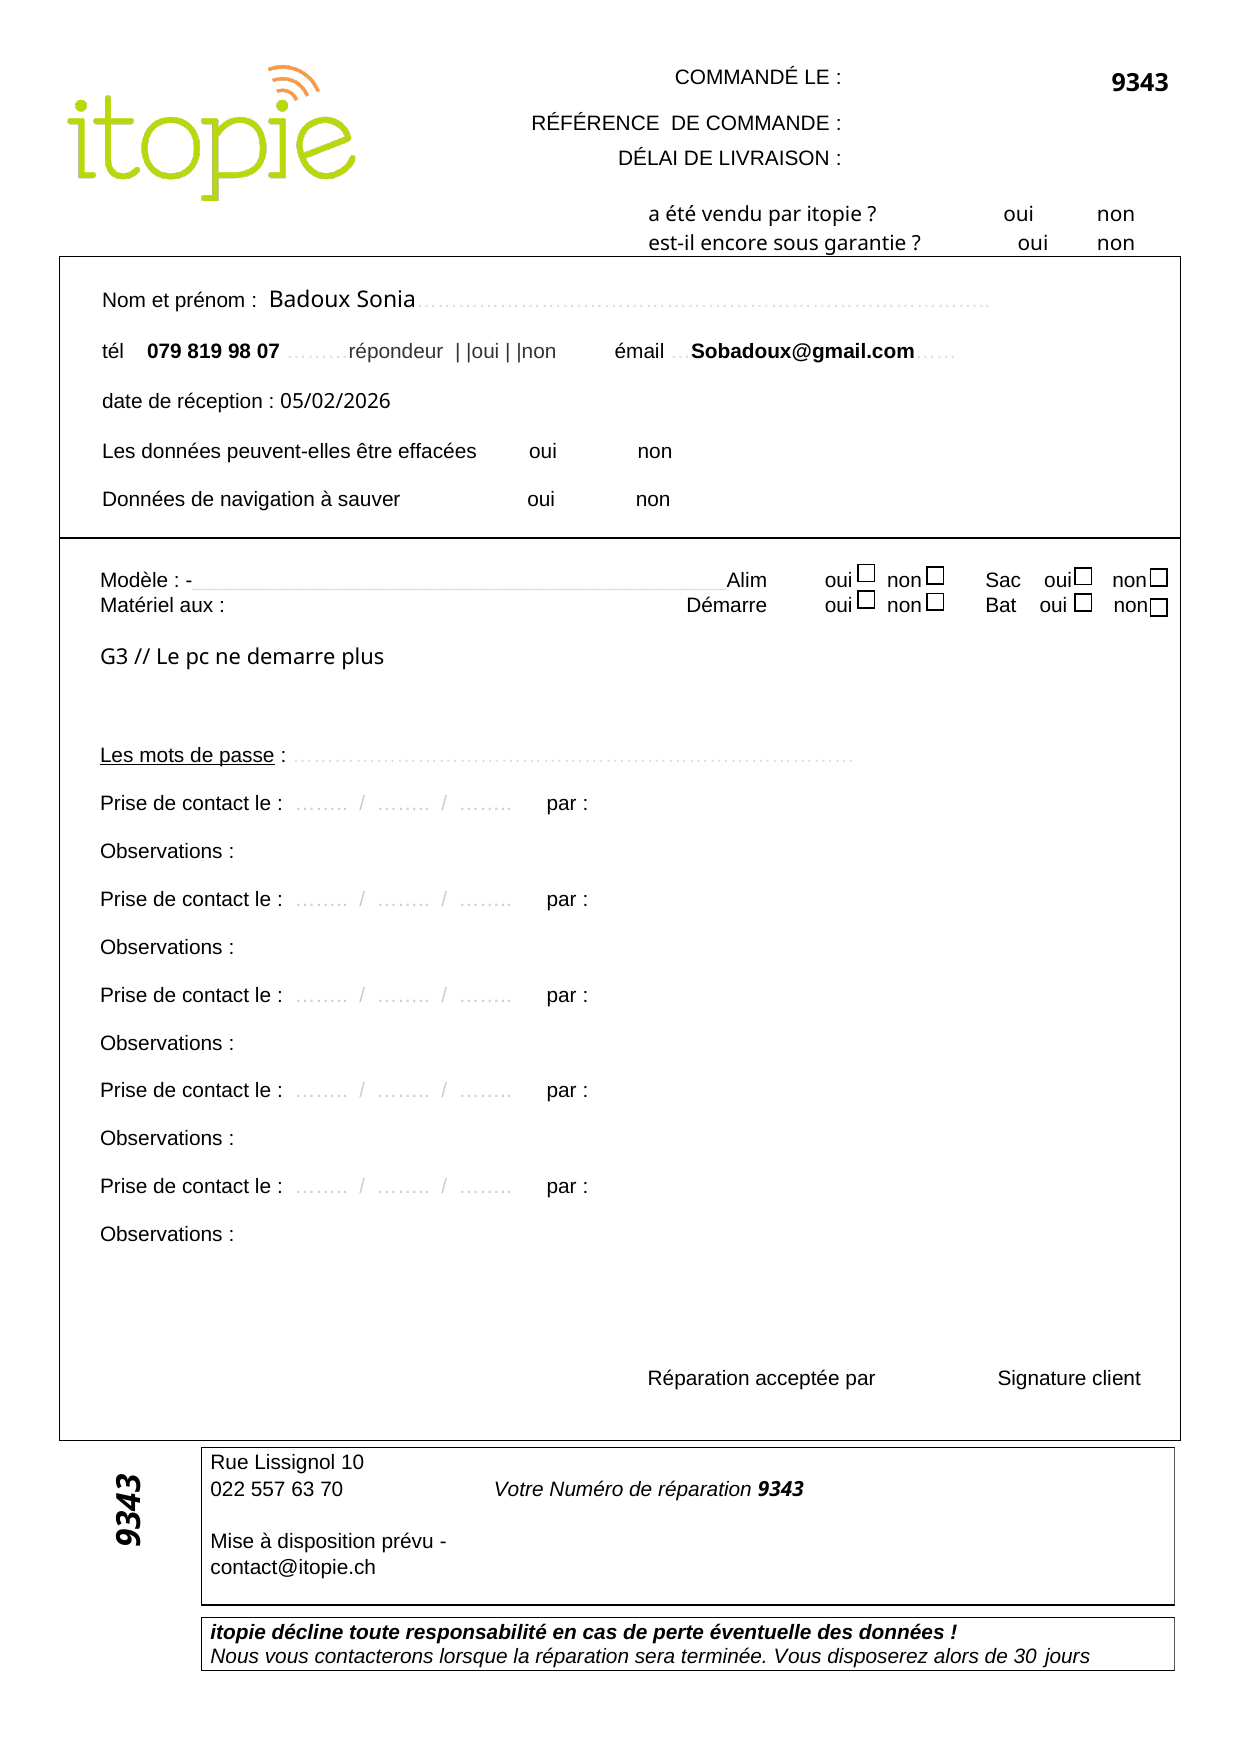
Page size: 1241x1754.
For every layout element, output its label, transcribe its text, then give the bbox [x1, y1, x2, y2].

text Prise de contact le : …….. / …….. / …….. par : [60, 788, 1180, 815]
text Observations : [60, 1123, 1180, 1150]
table_cell [847, 105, 1180, 140]
text Prise de contact le : …….. / …….. / …….. par : [60, 979, 1180, 1006]
text Réparation acceptée par Signature client [60, 1363, 1180, 1390]
text date de réception : 05/02/2026 [60, 383, 1180, 415]
text est-il encore sous garantie ? oui non [59, 228, 1181, 256]
text Prise de contact le : …….. / …….. / …….. par : [60, 1171, 1180, 1198]
text Données de navigation à sauver oui non [60, 484, 1180, 511]
table_cell [847, 140, 1180, 175]
table_header 9343 [847, 59, 1180, 104]
text Modèle : - Alim oui non Sac oui non [948, 562, 1180, 590]
table_header Rue Lissignol 10 022 557 63 70 Votre Numéro de réparation 9343 Mise à disposition prévu - contact@itopie.ch [195, 1441, 1180, 1611]
text Observations : [60, 1027, 1180, 1054]
table_header COMMANDÉ LE : [490, 59, 847, 104]
table_cell DÉLAI DE LIVRAISON : [490, 140, 847, 175]
text Modèle : - Alim oui non Sac oui non [879, 562, 925, 590]
table_cell RÉFÉRENCE DE COMMANDE : [490, 105, 847, 140]
text Matériel aux : Démarre oui non Bat oui non [60, 590, 1180, 617]
text Modèle : - Alim oui non Sac oui non [60, 562, 856, 590]
text Observations : [60, 1219, 1180, 1246]
text Observations : [60, 931, 1180, 958]
text Nom et prénom : Badoux Sonia……………………………………………………………………….. [60, 280, 1180, 314]
text G3 // Le pc ne demarre plus [60, 638, 1180, 671]
picture [67, 65, 356, 201]
table_header 9343 [59, 1441, 195, 1677]
text Les mots de passe : ……………………………………………………………………… [60, 740, 1180, 767]
table_cell itopie décline toute responsabilité en cas de perte éventuelle des données ! Nous vous contacterons lorsque la réparation sera terminée. Vous disposerez alors de 30 jours [195, 1611, 1180, 1677]
text Les données peuvent-elles être effacées oui non [60, 436, 1180, 463]
text tél 079 819 98 07 ………répondeur | |oui | |non émail …Sobadoux@gmail.com…… [60, 335, 1180, 362]
text Prise de contact le : …….. / …….. / …….. par : [60, 1075, 1180, 1102]
text Prise de contact le : …….. / …….. / …….. par : [60, 883, 1180, 911]
text Observations : [60, 836, 1180, 863]
text a été vendu par itopie ? oui non [59, 199, 1181, 228]
